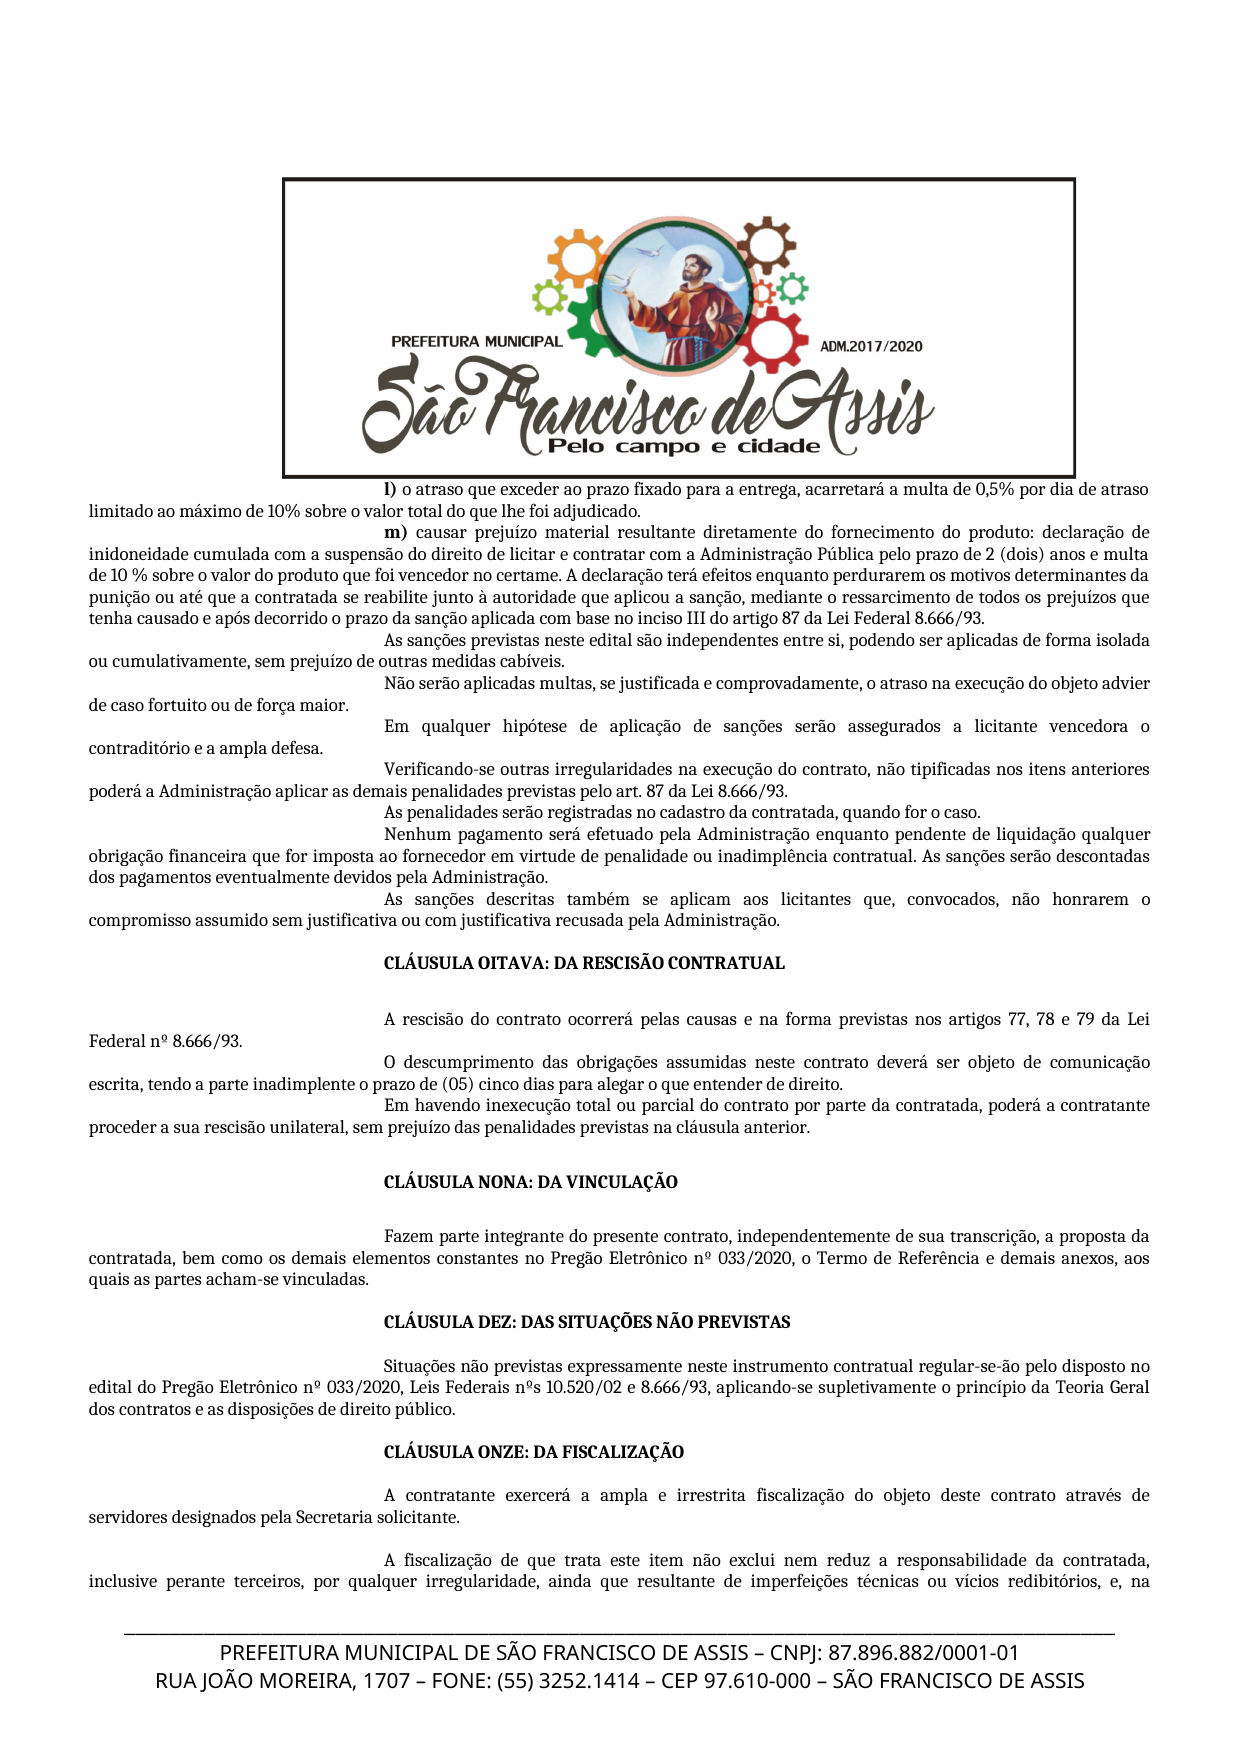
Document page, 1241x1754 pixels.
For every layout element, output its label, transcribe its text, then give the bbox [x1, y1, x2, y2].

text A contratante exercerá a ampla e irrestrita fiscalização do objeto deste contrato através de servidores designados pela Secretaria solicitante. [89, 1484, 1152, 1528]
text CLÁUSULA NONA: DA VINCULAÇÃO [89, 1172, 1152, 1193]
text A fiscalização de que trata este item não exclui nem reduz a responsabilidade da contratada, inclusive perante terceiros, por qualquer irregularidade, ainda que resultante de imperfeições técnicas ou vícios redibitórios, e, na [89, 1549, 1152, 1592]
text Fazem parte integrante do presente contrato, independentemente de sua transcrição, a proposta da contratada, bem como os demais elementos constantes no Pregão Eletrônico nº 033/2020, o Termo de Referência e demais anexos, aos quais as partes acham-se vinculadas. [89, 1226, 1152, 1291]
text CLÁUSULA DEZ: DAS SITUAÇÕES NÃO PREVISTAS [89, 1312, 1152, 1334]
text Em qualquer hipótese de aplicação de sanções serão assegurados a licitante vencedora o contraditório e a ampla defesa. [89, 716, 1152, 759]
text As sanções descritas também se aplicam aos licitantes que, convocados, não honrarem o compromisso assumido sem justificativa ou com justificativa recusada pela Administração. [89, 888, 1152, 931]
text Verificando-se outras irregularidades na execução do contrato, não tipificadas nos itens anteriores poderá a Administração aplicar as demais penalidades previstas pelo art. 87 da Lei 8.666/93. [89, 759, 1152, 802]
text As penalidades serão registradas no cadastro da contratada, quando for o caso. [89, 802, 1152, 823]
text Nenhum pagamento será efetuado pela Administração enquanto pendente de liquidação qualquer obrigação financeira que for imposta ao fornecedor em virtude de penalidade ou inadimplência contratual. As sanções serão descontadas dos pagamentos eventualmente devidos pela Administração. [89, 823, 1152, 888]
text CLÁUSULA ONZE: DA FISCALIZAÇÃO [89, 1441, 1152, 1463]
text As sanções previstas neste edital são independentes entre si, podendo ser aplicadas de forma isolada ou cumulativamente, sem prejuízo de outras medidas cabíveis. [89, 629, 1152, 673]
text A rescisão do contrato ocorrerá pelas causas e na forma previstas nos artigos 77, 78 e 79 da Lei Federal nº 8.666/93. [89, 1008, 1152, 1052]
text l) o atraso que exceder ao prazo fixado para a entrega, acarretará a multa de 0,5% por dia de atraso limitado ao máximo de 10% sobre o valor total do que lhe foi adjudicado. [89, 478, 1152, 522]
text O descumprimento das obrigações assumidas neste contrato deverá ser objeto de comunicação escrita, tendo a parte inadimplente o prazo de (05) cinco dias para alegar o que entender de direito. [89, 1052, 1152, 1095]
text Situações não previstas expressamente neste instrumento contratual regular-se-ão pelo disposto no edital do Pregão Eletrônico nº 033/2020, Leis Federais nºs 10.520/02 e 8.666/93, aplicando-se supletivamente o princípio da Teoria Geral dos contratos e as disposições de direito público. [89, 1355, 1152, 1420]
text CLÁUSULA OITAVA: DA RESCISÃO CONTRATUAL [89, 953, 1152, 974]
text Em havendo inexecução total ou parcial do contrato por parte da contratada, poderá a contratante proceder a sua rescisão unilateral, sem prejuízo das penalidades previstas na cláusula anterior. [89, 1095, 1152, 1138]
text m) causar prejuízo material resultante diretamente do fornecimento do produto: declaração de inidoneidade cumulada com a suspensão do direito de licitar e contratar com a Administração Pública pelo prazo de 2 (dois) anos e multa de 10 % sobre o valor do produto que foi vencedor no certame. A declaração terá efeitos enquanto perdurarem os motivos determinantes da punição ou até que a contratada se reabilite junto à autoridade que aplicou a sanção, mediante o ressarcimento de todos os prejuízos que tenha causado e após decorrido o prazo da sanção aplicada com base no inciso III do artigo 87 da Lei Federal 8.666/93. [89, 522, 1152, 629]
text Não serão aplicadas multas, se justificada e comprovadamente, o atraso na execução do objeto advier de caso fortuito ou de força maior. [89, 673, 1152, 716]
